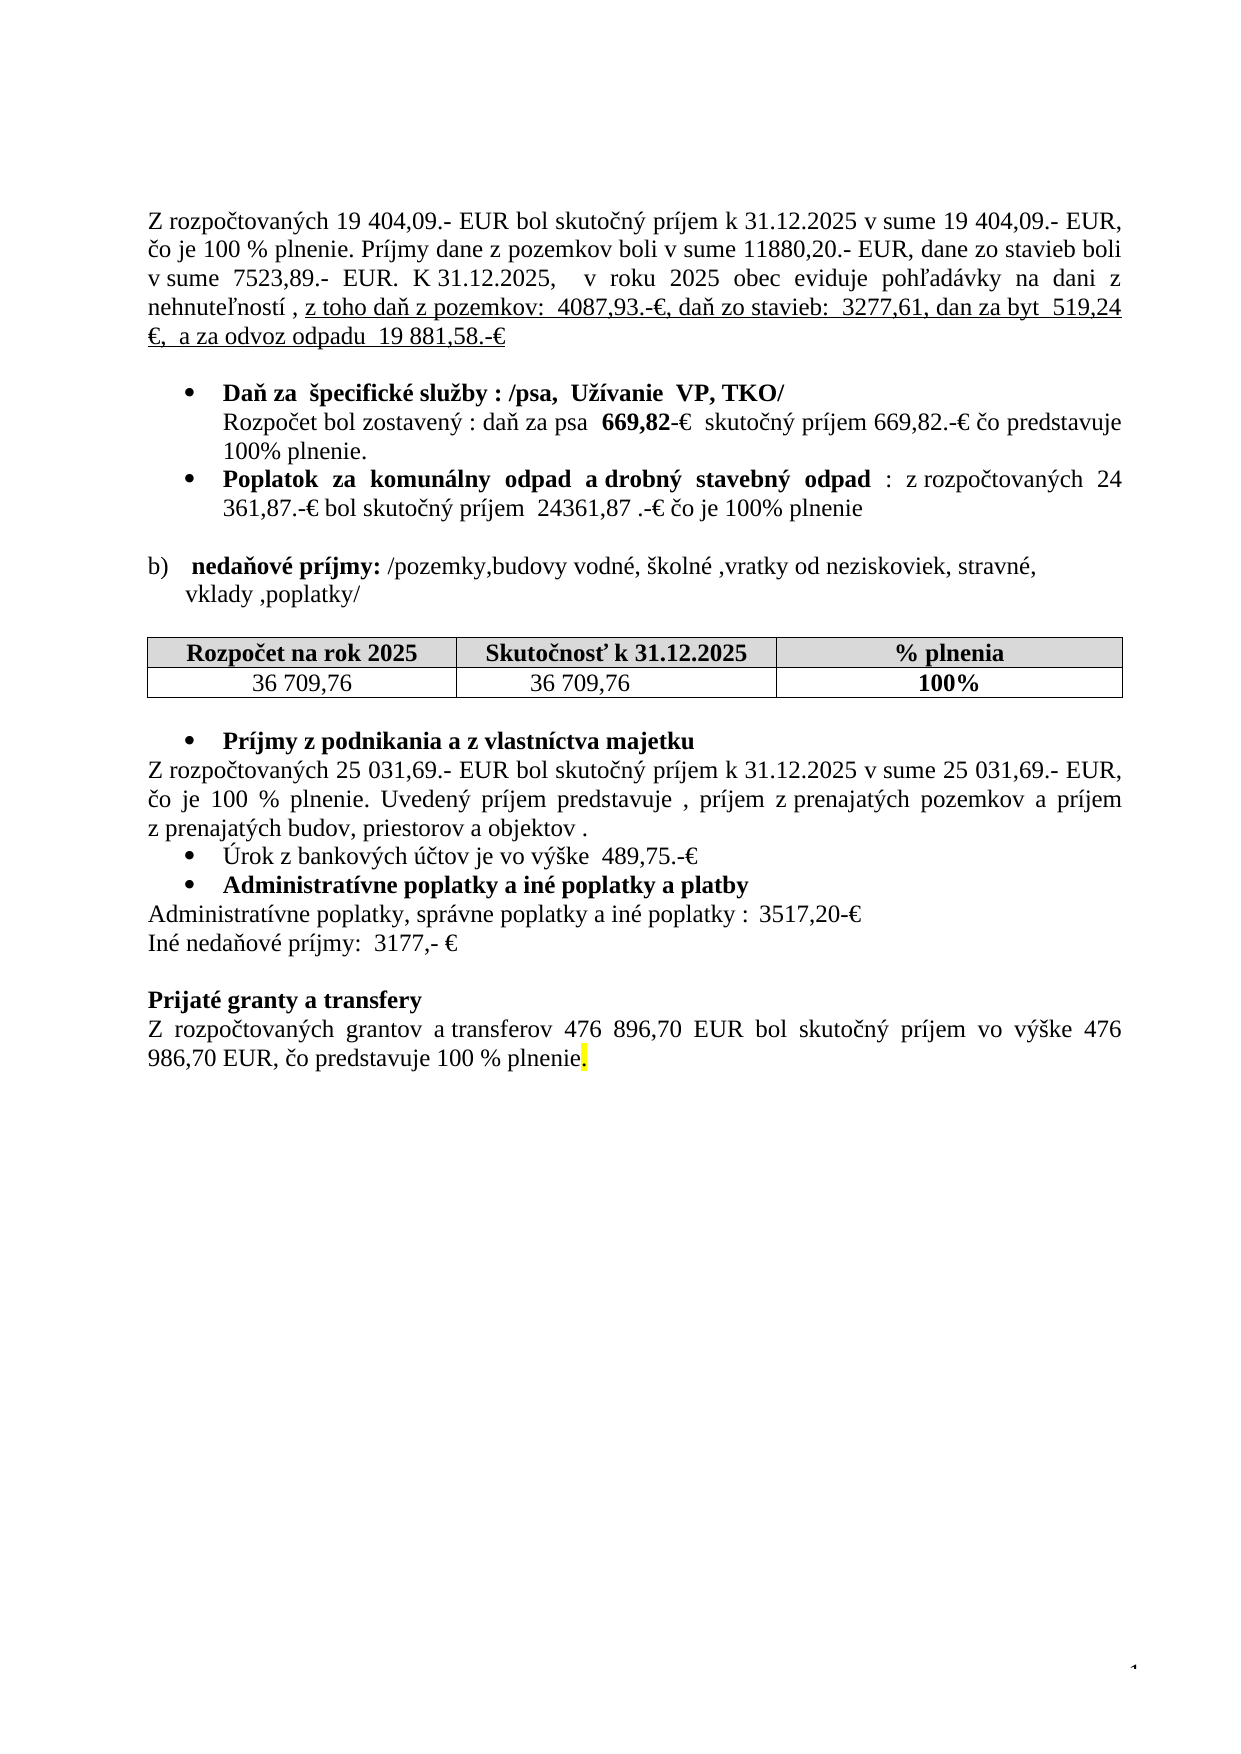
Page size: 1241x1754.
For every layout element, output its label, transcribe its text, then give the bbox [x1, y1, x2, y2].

subtitle Prijaté granty a transfery [148, 985, 1122, 1014]
text Iné nedaňové príjmy: 3177,- € [148, 928, 1122, 956]
table_header Rozpočet na rok 2025 [148, 638, 456, 667]
list Príjmy z podnikania a z vlastníctva majetku [185, 726, 1122, 755]
list Úrok z bankových účtov je vo výške 489,75.-€ [185, 841, 1122, 870]
text Z rozpočtovaných 19 404,09.- EUR bol skutočný príjem k 31.12.2025 v sume 19 404,09.- EUR, čo je 100 % plnenie. Príjmy dane z pozemkov boli v sume 11880,20.- EUR, dane zo stavieb boli v sume 7523,89.- EUR. K 31.12.2025, v roku 2025 obec eviduje pohľadávky na dani z nehnuteľností , z toho daň z pozemkov: 4087,93.-€, daň zo stavieb: 3277,61, dan za byt 519,24 €, a za odvoz odpadu 19 881,58.-€ [148, 206, 1122, 349]
text Rozpočet bol zostavený : daň za psa 669,82-€ skutočný príjem 669,82.-€ čo predstavuje 100% plnenie. [223, 407, 1122, 464]
text Z rozpočtovaných 25 031,69.- EUR bol skutočný príjem k 31.12.2025 v sume 25 031,69.- EUR, čo je 100 % plnenie. Uvedený príjem predstavuje , príjem z prenajatých pozemkov a príjem z prenajatých budov, priestorov a objektov . [148, 755, 1122, 841]
text Administratívne poplatky, správne poplatky a iné poplatky : 3517,20-€ [148, 899, 1122, 928]
list Poplatok za komunálny odpad a drobný stavebný odpad : z rozpočtovaných 24 361,87.-€ bol skutočný príjem 24361,87 .-€ čo je 100% plnenie [185, 464, 1122, 522]
list Daň za špecifické služby : /psa, Užívanie VP, TKO/ [185, 378, 1122, 407]
subtitle Z rozpočtovaných grantov a transferov 476 896,70 EUR bol skutočný príjem vo výške 476 986,70 EUR, čo predstavuje 100 % plnenie. [148, 1014, 1122, 1071]
table_cell 36 709,76 [457, 668, 776, 697]
table_header Skutočnosť k 31.12.2025 [457, 638, 776, 667]
list nedaňové príjmy: /pozemky,budovy vodné, školné ,vratky od neziskoviek, stravné, vklady ,poplatky/ [148, 551, 1122, 608]
list Administratívne poplatky a iné poplatky a platby [185, 870, 1122, 899]
table_cell 100% [777, 668, 1122, 697]
table_cell 36 709,76 [148, 668, 456, 697]
table_header % plnenia [777, 638, 1122, 667]
